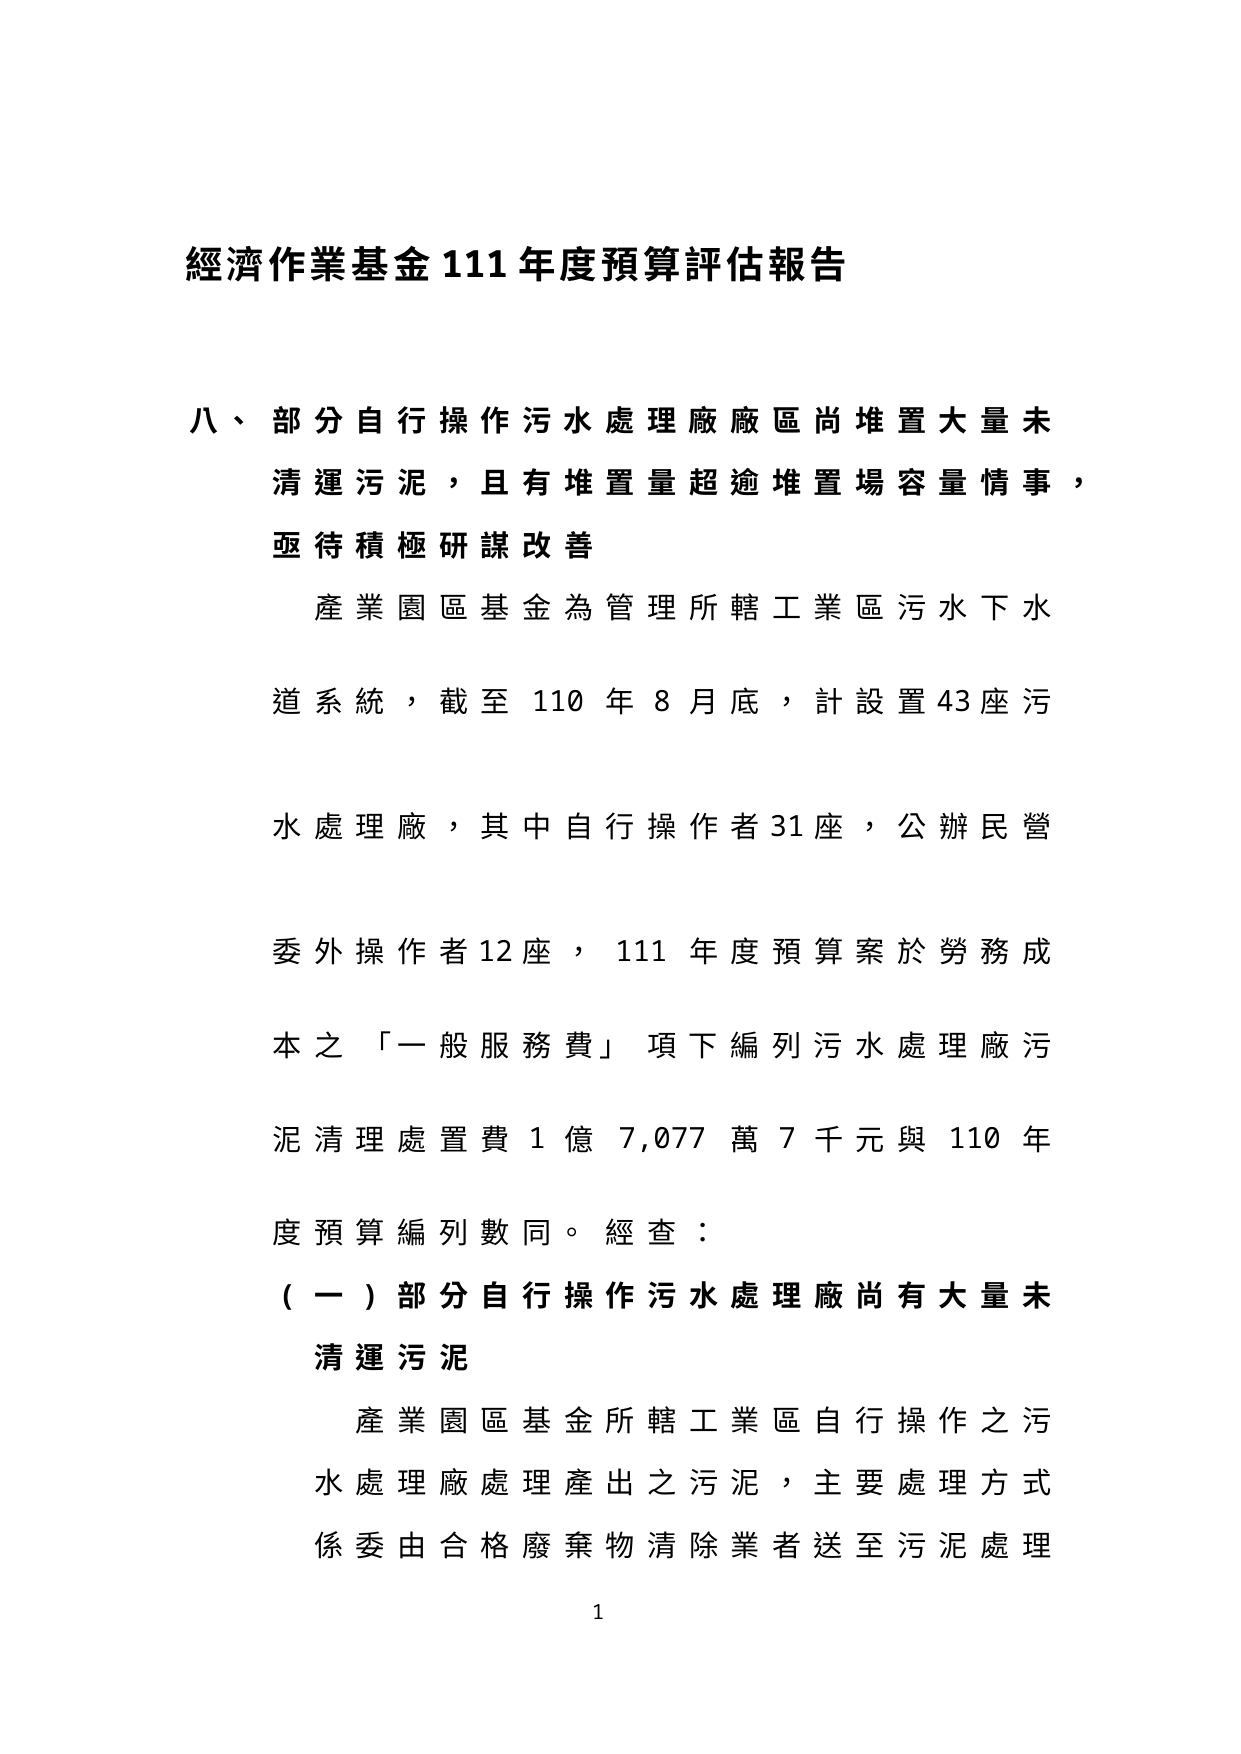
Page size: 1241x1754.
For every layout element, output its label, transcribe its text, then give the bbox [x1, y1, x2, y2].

text 產業園區基金為管理所轄工業區污水下水道系統，截至110年8月底，計設置43座污水處理廠，其中自行操作者31座，公辦民營委外操作者12座，111年度預算案於勞務成本之「一般服務費」項下編列污水處理廠污泥清理處置費1億7,077萬7千元與110年度預算編列數同。經查： [242, 564, 1058, 1252]
text 產業園區基金所轄工業區自行操作之污水處理廠處理產出之污泥，主要處理方式係委由合格廢棄物清除業者送至污泥處理機構處理，尚未自行設置處理設施，污泥尚未清運者，則堆置於既設污泥儲存場、曬乾床、堆置斗或操作單元；若污泥未妥善處置，將影響污水處理廠設備之效能，且易成為環境污染源。惟查110年1月至8月，該基金所轄工業區設置之自行操作污水處理廠污泥產生量1萬3,611.34噸，總清理量1萬1,103.21噸，尚未清運污泥計1萬6,892.19公噸，較109年底及108年底之尚未清運污泥(不包括大園及中壢污水處理廠之污泥堆置量) 1萬7,876.50公噸及2萬1,830.30公噸，分別減少984.31公噸(減幅5.51%)及4,938.11公噸(減幅22.62%)。其中彰濱(金屬專區)、新營、聯合(臨海)及聯合(大發)污水處理廠污泥現有堆置量均超逾1,000公噸，分別為1,125.18公噸、1,163.18公噸、5,583.04公噸及5,849.31公噸；另林口、桃園幼獅、雲林科技、嘉太、新營、官田、永康、永安、大發(鳳山)及屏南等污水處理廠之污泥現有堆置量，近3年有遞增情事(詳表1)，允宜正視部分自行操作之污水處理廠污泥清運欠佳現象。 [271, 1377, 1058, 1564]
text 八、部分自行操作污水處理廠廠區尚堆置大量未清運污泥，且有堆置量超逾堆置場容量情事，亟待積極研謀改善 [183, 377, 1058, 564]
text 經濟作業基金111年度預算評估報告 [183, 189, 1058, 314]
text (一)部分自行操作污水處理廠尚有大量未清運污泥 [242, 1252, 1058, 1377]
